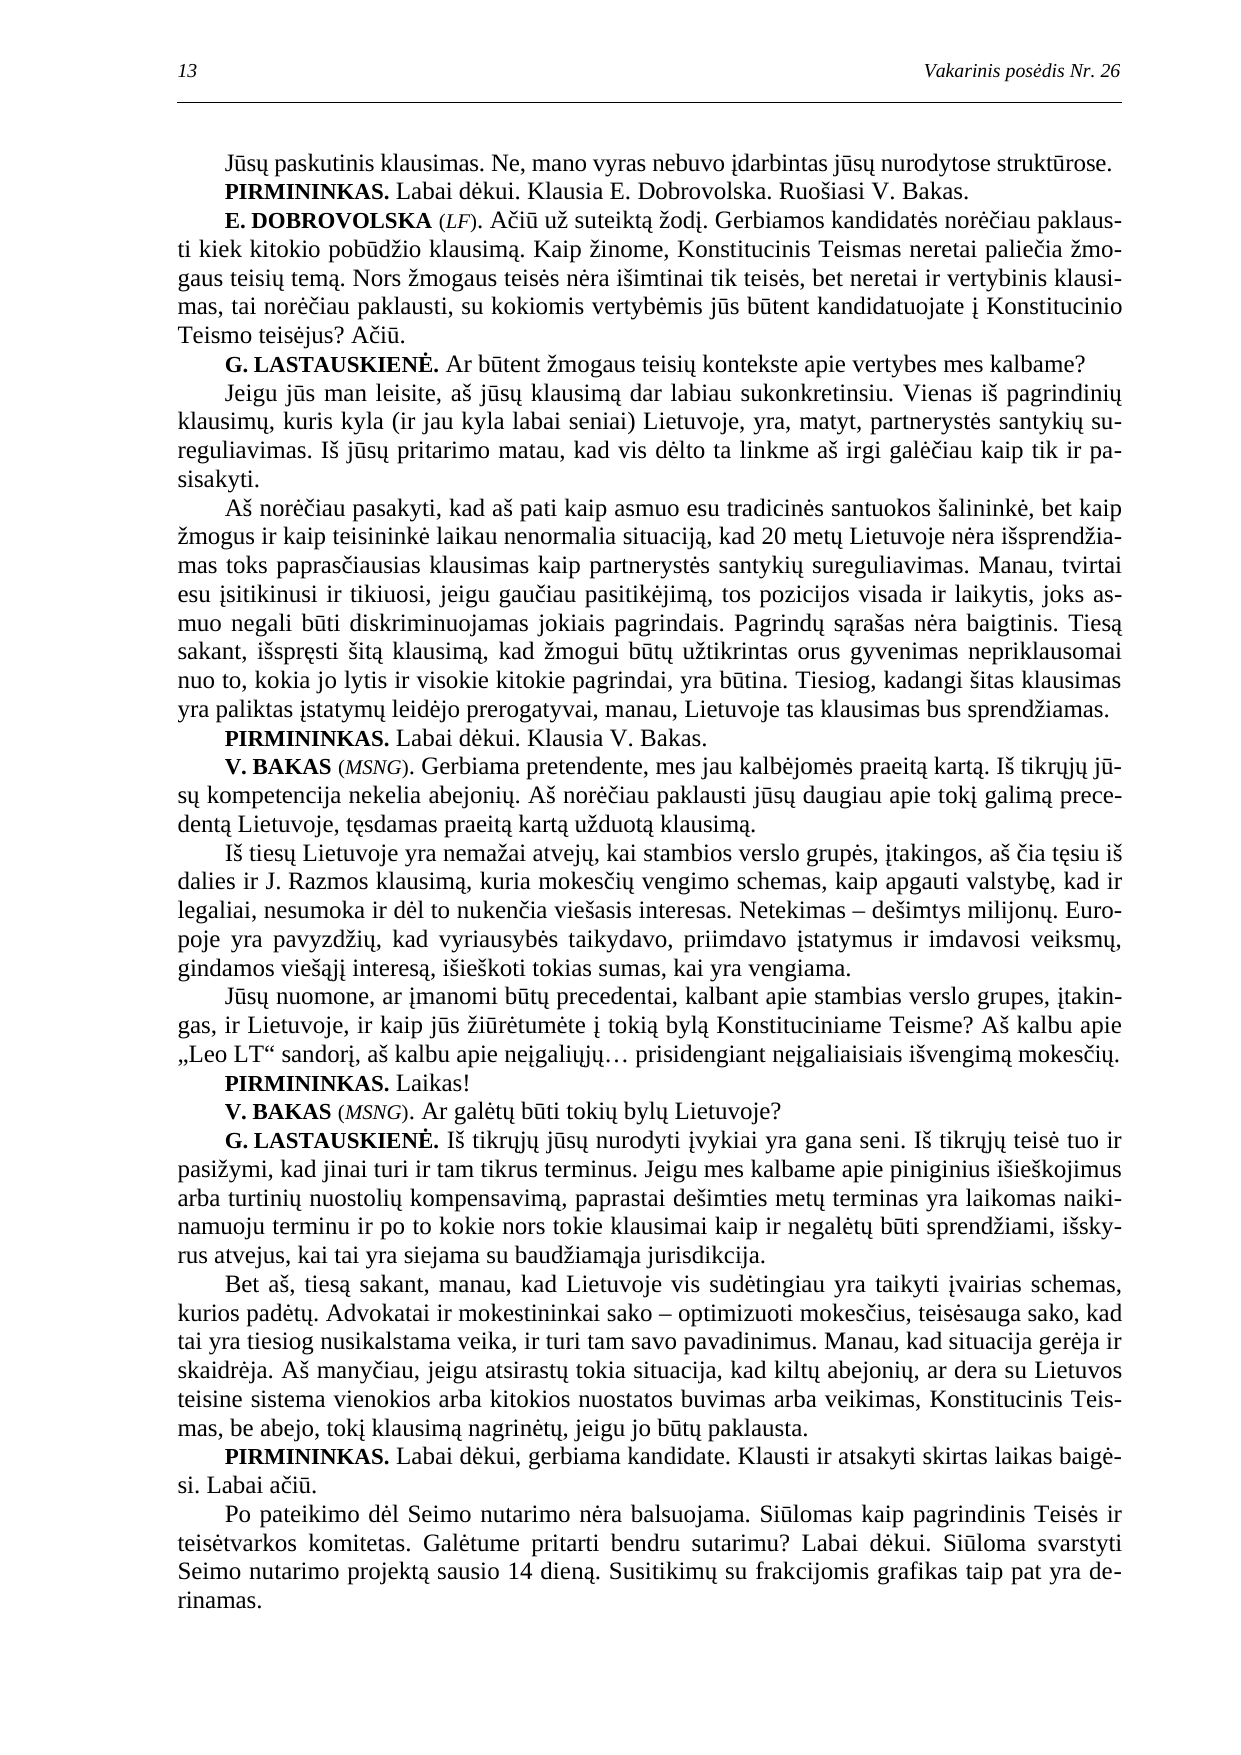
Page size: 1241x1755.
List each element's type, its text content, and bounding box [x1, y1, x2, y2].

text Aš no­rė­čiau pa­sa­ky­ti, kad aš pa­ti kaip as­muo esu tra­di­ci­nės san­tuo­kos ša­li­nin­kė, bet kaip žmo­gus ir kaip tei­si­nin­kė lai­kau ne­nor­ma­lia si­tu­a­ci­ją, kad 20 me­tų Lie­tu­vo­je nė­ra iš­spren­džia­mas toks pa­pras­čiau­sias klau­si­mas kaip part­ne­rys­tės san­ty­kių su­re­gu­lia­vi­mas. Ma­nau, tvir­tai esu įsi­ti­ki­nu­si ir ti­kiuo­si, jei­gu gau­čiau pa­si­ti­kė­ji­mą, tos po­zi­ci­jos vi­sa­da ir lai­ky­tis, joks as­muo ne­ga­li bū­ti dis­kri­mi­nuo­ja­mas jo­kiais pa­grin­dais. Pa­grin­dų są­ra­šas nė­ra baig­ti­nis. Tie­są sa­kant, iš­spręs­ti ši­tą klau­si­mą, kad žmo­gui bū­tų už­tik­rin­tas orus gy­ve­ni­mas ne­pri­klau­so­mai nuo to, ko­kia jo ly­tis ir vi­so­kie ki­to­kie pa­grin­dai, yra bū­ti­na. Tie­siog, ka­dan­gi ši­tas klau­si­mas yra pa­lik­tas įsta­ty­mų lei­dė­jo pre­ro­ga­ty­vai, ma­nau, Lie­tu­vo­je tas klau­si­mas bus spren­džia­mas. [177, 493, 1122, 723]
text Jei­gu jūs man lei­si­te, aš jū­sų klau­si­mą dar la­biau su­kon­kre­tin­siu. Vie­nas iš pa­grin­di­nių klau­si­mų, ku­ris ky­la (ir jau ky­la la­bai se­niai) Lie­tu­vo­je, yra, ma­tyt, part­ne­rys­tės san­ty­kių su­regu­lia­vi­mas. Iš jū­sų pri­ta­ri­mo ma­tau, kad vis dėl­to ta lin­kme aš ir­gi ga­lė­čiau kaip tik ir pa­sisa­ky­ti. [177, 378, 1122, 493]
text Jū­sų pas­ku­ti­nis klau­si­mas. Ne, ma­no vy­ras ne­bu­vo įdar­bin­tas jū­sų nu­ro­dy­to­se struk­tū­ro­se. [177, 148, 1122, 176]
text PIRMININKAS. Lai­kas! [177, 1068, 1122, 1096]
text PIRMININKAS. La­bai dė­kui. Klau­sia E. Dob­ro­vols­ka. Ruo­šia­si V. Ba­kas. [177, 176, 1122, 205]
text Jū­sų nuo­mo­ne, ar įma­no­mi bū­tų pre­ce­den­tai, kal­bant apie stam­bias ver­slo gru­pes, įta­kin­gas, ir Lie­tu­vo­je, ir kaip jūs žiū­rė­tu­mė­te į to­kią by­lą Kon­sti­tu­ci­nia­me Teis­me? Aš kal­bu apie „Leo LT“ san­do­rį, aš kal­bu apie ne­įga­lių­jų… pri­si­den­giant ne­įga­liai­siais iš­ven­gi­mą mo­kes­čių. [177, 981, 1122, 1068]
text G. LASTAUSKIENĖ. Ar bū­tent žmo­gaus tei­sių kon­teks­te apie ver­ty­bes mes kal­ba­me? [177, 349, 1122, 378]
text Po pa­tei­ki­mo dėl Sei­mo nu­ta­ri­mo nė­ra bal­suo­ja­ma. Siū­lo­mas kaip pa­grin­di­nis Tei­sės ir tei­sėt­var­kos ko­mi­te­tas. Ga­lė­tu­me pri­tar­ti ben­dru su­ta­ri­mu? La­bai dė­kui. Siū­lo­ma svars­ty­ti Sei­mo nu­ta­ri­mo pro­jek­tą sau­sio 14 die­ną. Su­si­ti­ki­mų su frak­ci­jo­mis gra­fi­kas taip pat yra de­rina­mas. [177, 1499, 1122, 1614]
text PIRMININKAS. La­bai dė­kui. Klau­sia V. Ba­kas. [177, 723, 1122, 751]
text PIRMININKAS. La­bai dė­kui, ger­bia­ma kan­di­da­te. Klaus­ti ir at­sa­ky­ti skir­tas lai­kas bai­gė­si. La­bai ačiū. [177, 1441, 1122, 1499]
text G. LASTAUSKIENĖ. Iš tik­rų­jų jū­sų nu­ro­dy­ti įvy­kiai yra ga­na se­ni. Iš tik­rų­jų tei­sė tuo ir pa­si­žy­mi, kad ji­nai tu­ri ir tam tik­rus ter­mi­nus. Jei­gu mes kal­ba­me apie pi­ni­gi­nius iš­ieš­ko­ji­mus ar­ba tur­ti­nių nuos­to­lių kom­pen­sa­vi­mą, pa­pras­tai de­šim­ties me­tų ter­mi­nas yra lai­ko­mas nai­ki­na­muo­ju ter­mi­nu ir po to ko­kie nors to­kie klau­si­mai kaip ir ne­ga­lė­tų bū­ti spren­džia­mi, iš­sky­rus at­ve­jus, kai tai yra sie­ja­ma su bau­džia­mą­ja ju­ris­dik­ci­ja. [177, 1125, 1122, 1269]
text E. DOBROVOLSKA (LF). Ačiū už su­teik­tą žo­dį. Ger­bia­mos kan­di­da­tės no­rė­čiau pa­klaus­ti kiek ki­to­kio po­bū­džio klau­si­mą. Kaip ži­no­me, Kon­sti­tu­ci­nis Teis­mas ne­re­tai pa­lie­čia žmo­gaus tei­sių te­mą. Nors žmo­gaus tei­sės nė­ra iš­im­ti­nai tik tei­sės, bet ne­re­tai ir ver­ty­bi­nis klau­si­mas, tai no­rė­čiau pa­klaus­ti, su ko­kio­mis ver­ty­bė­mis jūs bū­tent kan­di­da­tuo­ja­te į Kon­sti­tu­ci­nio Teis­mo tei­sė­jus? Ačiū. [177, 205, 1122, 349]
text Bet aš, tie­są sa­kant, ma­nau, kad Lie­tu­vo­je vis su­dė­tin­giau yra tai­ky­ti įvai­rias sche­mas, ku­rios pa­dė­tų. Ad­vo­ka­tai ir mo­kes­ti­nin­kai sa­ko – op­ti­mi­zuo­ti mo­kes­čius, tei­sė­sau­ga sa­ko, kad tai yra tie­siog nu­si­kals­ta­ma vei­ka, ir tu­ri tam sa­vo pa­va­di­ni­mus. Ma­nau, kad si­tu­a­ci­ja ge­rė­ja ir skaid­rė­ja. Aš ma­ny­čiau, jei­gu at­si­ras­tų to­kia si­tu­a­ci­ja, kad kil­tų abe­jo­nių, ar de­ra su Lie­tu­vos tei­si­ne sis­te­ma vie­no­kios ar­ba ki­to­kios nuo­sta­tos bu­vi­mas ar­ba vei­ki­mas, Kon­sti­tu­ci­nis Teis­mas, be abe­jo, to­kį klau­si­mą nag­ri­nė­tų, jei­gu jo bū­tų pa­klaus­ta. [177, 1269, 1122, 1441]
text V. BAKAS (MSNG). Ger­bia­ma pre­ten­den­te, mes jau kal­bė­jo­mės pra­ei­tą kar­tą. Iš tik­rų­jų jū­sų kom­pe­ten­ci­ja ne­ke­lia abe­jo­nių. Aš no­rė­čiau pa­klaus­ti jū­sų dau­giau apie to­kį ga­li­mą pre­ce­den­tą Lie­tu­vo­je, tęs­da­mas pra­ei­tą kar­tą už­duo­tą klau­si­mą. [177, 751, 1122, 838]
text Iš tie­sų Lie­tu­vo­je yra ne­ma­žai at­ve­jų, kai stam­bios ver­slo gru­pės, įta­kin­gos, aš čia tę­siu iš da­lies ir J. Raz­mos klau­si­mą, ku­ria mo­kes­čių ven­gi­mo sche­mas, kaip ap­gau­ti vals­ty­bę, kad ir le­ga­liai, ne­su­mo­ka ir dėl to nu­ken­čia vie­ša­sis in­te­re­sas. Ne­te­ki­mas – de­šim­tys mi­li­jo­nų. Eu­ro­po­je yra pa­vyz­džių, kad vy­riau­sy­bės tai­ky­da­vo, pri­im­da­vo įsta­ty­mus ir im­da­vo­si veiks­mų, gin­da­mos vie­šą­jį in­te­re­są, iš­ieš­ko­ti to­kias su­mas, kai yra ven­gia­ma. [177, 838, 1122, 981]
text V. BAKAS (MSNG). Ar ga­lė­tų bū­ti to­kių by­lų Lie­tu­vo­je? [177, 1096, 1122, 1125]
